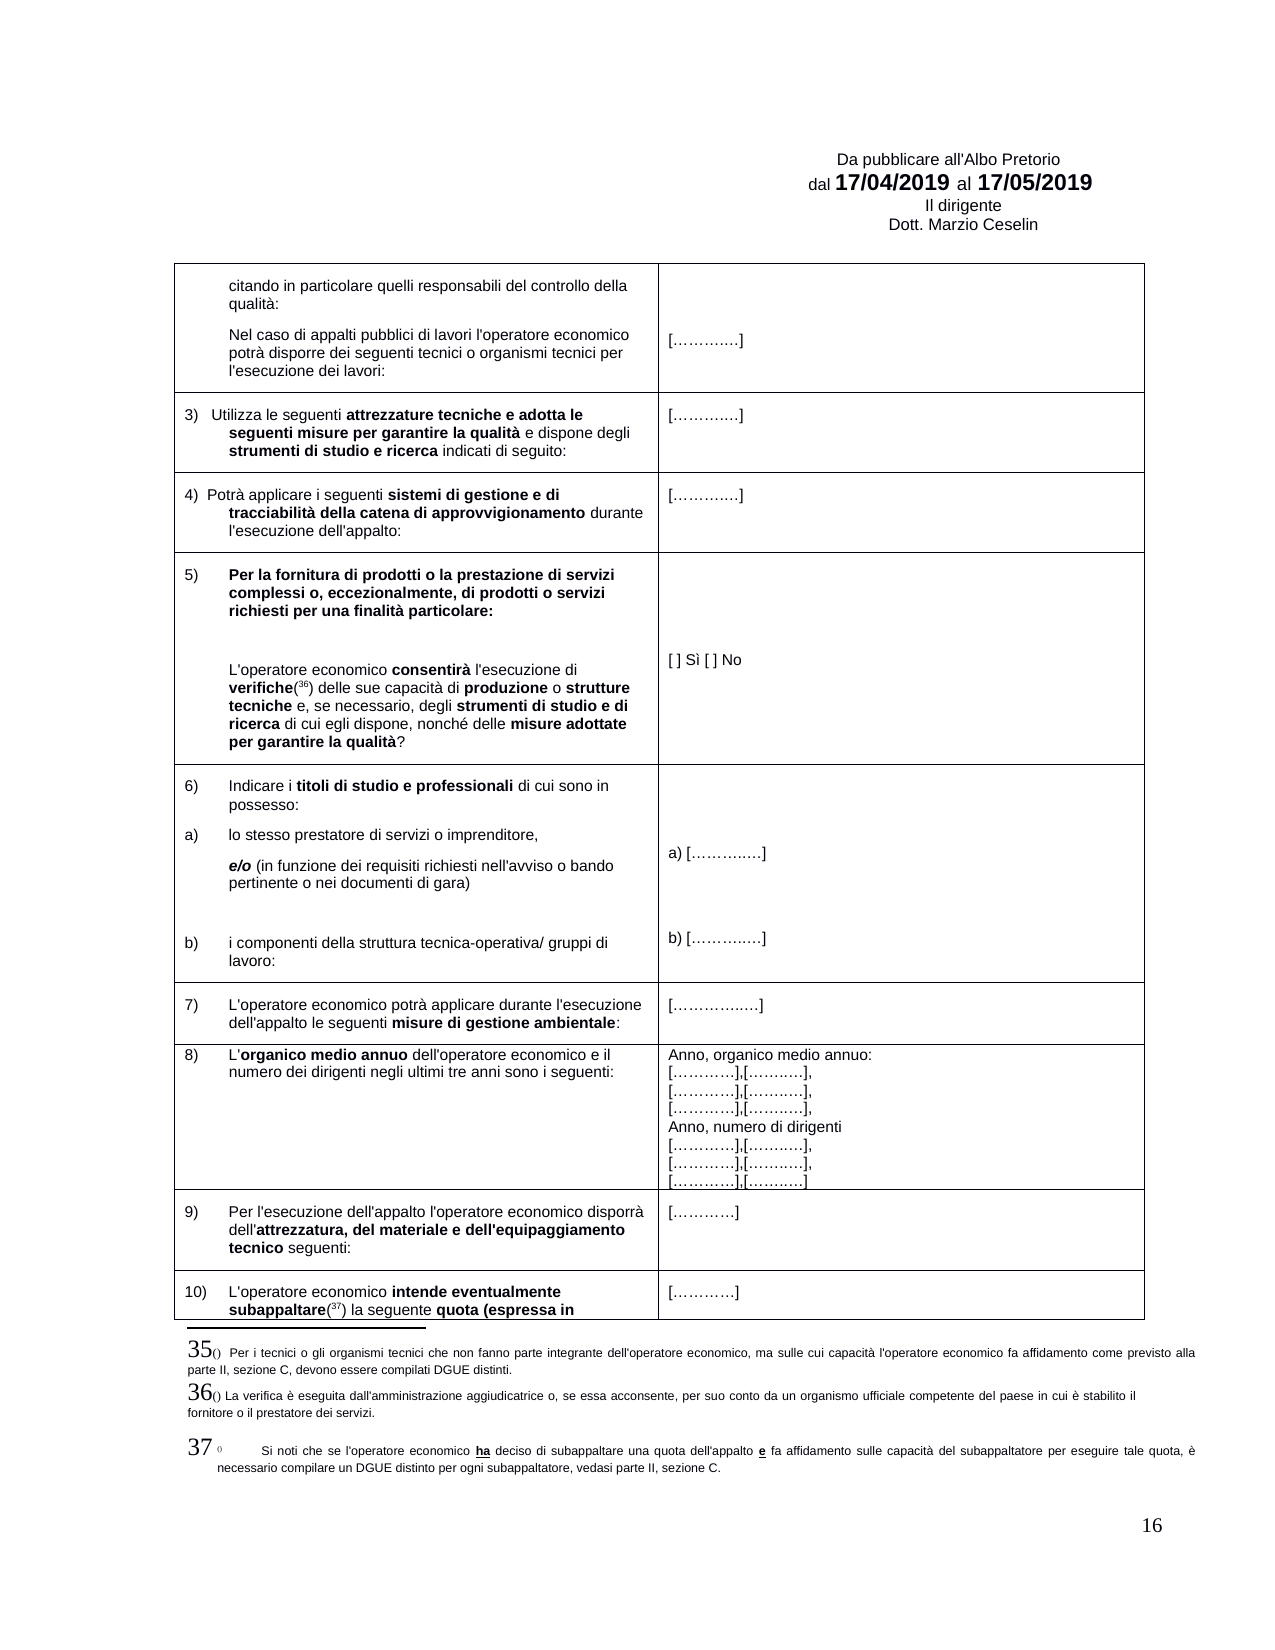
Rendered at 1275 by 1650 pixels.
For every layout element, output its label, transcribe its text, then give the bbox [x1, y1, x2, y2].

table_cell a) [………..…] b) [………..…] [659, 765, 1144, 982]
table_cell 10) L'operatore economico intende eventualmente subappaltare() la seguente quota (espressa in [175, 1271, 658, 1319]
table_cell 9) Per l'esecuzione dell'appalto l'operatore economico disporrà dell'attrezzatura, del materiale e dell'equipaggiamento tecnico seguenti: [175, 1190, 658, 1269]
table_cell […………..…] [659, 983, 1144, 1044]
table_cell 5) Per la fornitura di prodotti o la prestazione di servizi complessi o, eccezionalmente, di prodotti o servizi richiesti per una finalità particolare: L'operatore economico consentirà l'esecuzione di verifiche() delle sue capacità di produzione o strutture tecniche e, se necessario, degli strumenti di studio e di ricerca di cui egli dispone, nonché delle misure adottate per garantire la qualità? [175, 553, 658, 764]
table_cell 2) Può disporre dei seguenti tecnici o organismi tecnici (), citando in particolare quelli responsabili del controllo della qualità: Nel caso di appalti pubblici di lavori l'operatore economico potrà disporre dei seguenti tecnici o organismi tecnici per l'esecuzione dei lavori: [175, 264, 658, 392]
table_cell […………] [659, 1271, 1144, 1319]
table_cell 8) L'organico medio annuo dell'operatore economico e il numero dei dirigenti negli ultimi tre anni sono i seguenti: [175, 1045, 658, 1189]
table_cell [ ] Sì [ ] No [659, 553, 1144, 764]
table_cell [……….…] [659, 393, 1144, 472]
table_cell Anno, organico medio annuo: […………],[……..…], […………],[……..…], […………],[……..…], Anno, numero di dirigenti […………],[……..…], […………],[……..…], […………],[……..…] [659, 1045, 1144, 1189]
table_cell 7) L'operatore economico potrà applicare durante l'esecuzione dell'appalto le seguenti misure di gestione ambientale: [175, 983, 658, 1044]
table_cell 3) Utilizza le seguenti attrezzature tecniche e adotta le seguenti misure per garantire la qualità e dispone degli strumenti di studio e ricerca indicati di seguito: [175, 393, 658, 472]
table_cell […………] [659, 1190, 1144, 1269]
table_cell 6) Indicare i titoli di studio e professionali di cui sono in possesso: a) lo stesso prestatore di servizi o imprenditore, e/o (in funzione dei requisiti richiesti nell'avviso o bando pertinente o nei documenti di gara) b) i componenti della struttura tecnica-operativa/ gruppi di lavoro: [175, 765, 658, 982]
table_cell 4) Potrà applicare i seguenti sistemi di gestione e di tracciabilità della catena di approvvigionamento durante l'esecuzione dell'appalto: [175, 473, 658, 552]
table_cell [……….…] [659, 473, 1144, 552]
table_cell [……….…] [659, 264, 1144, 392]
